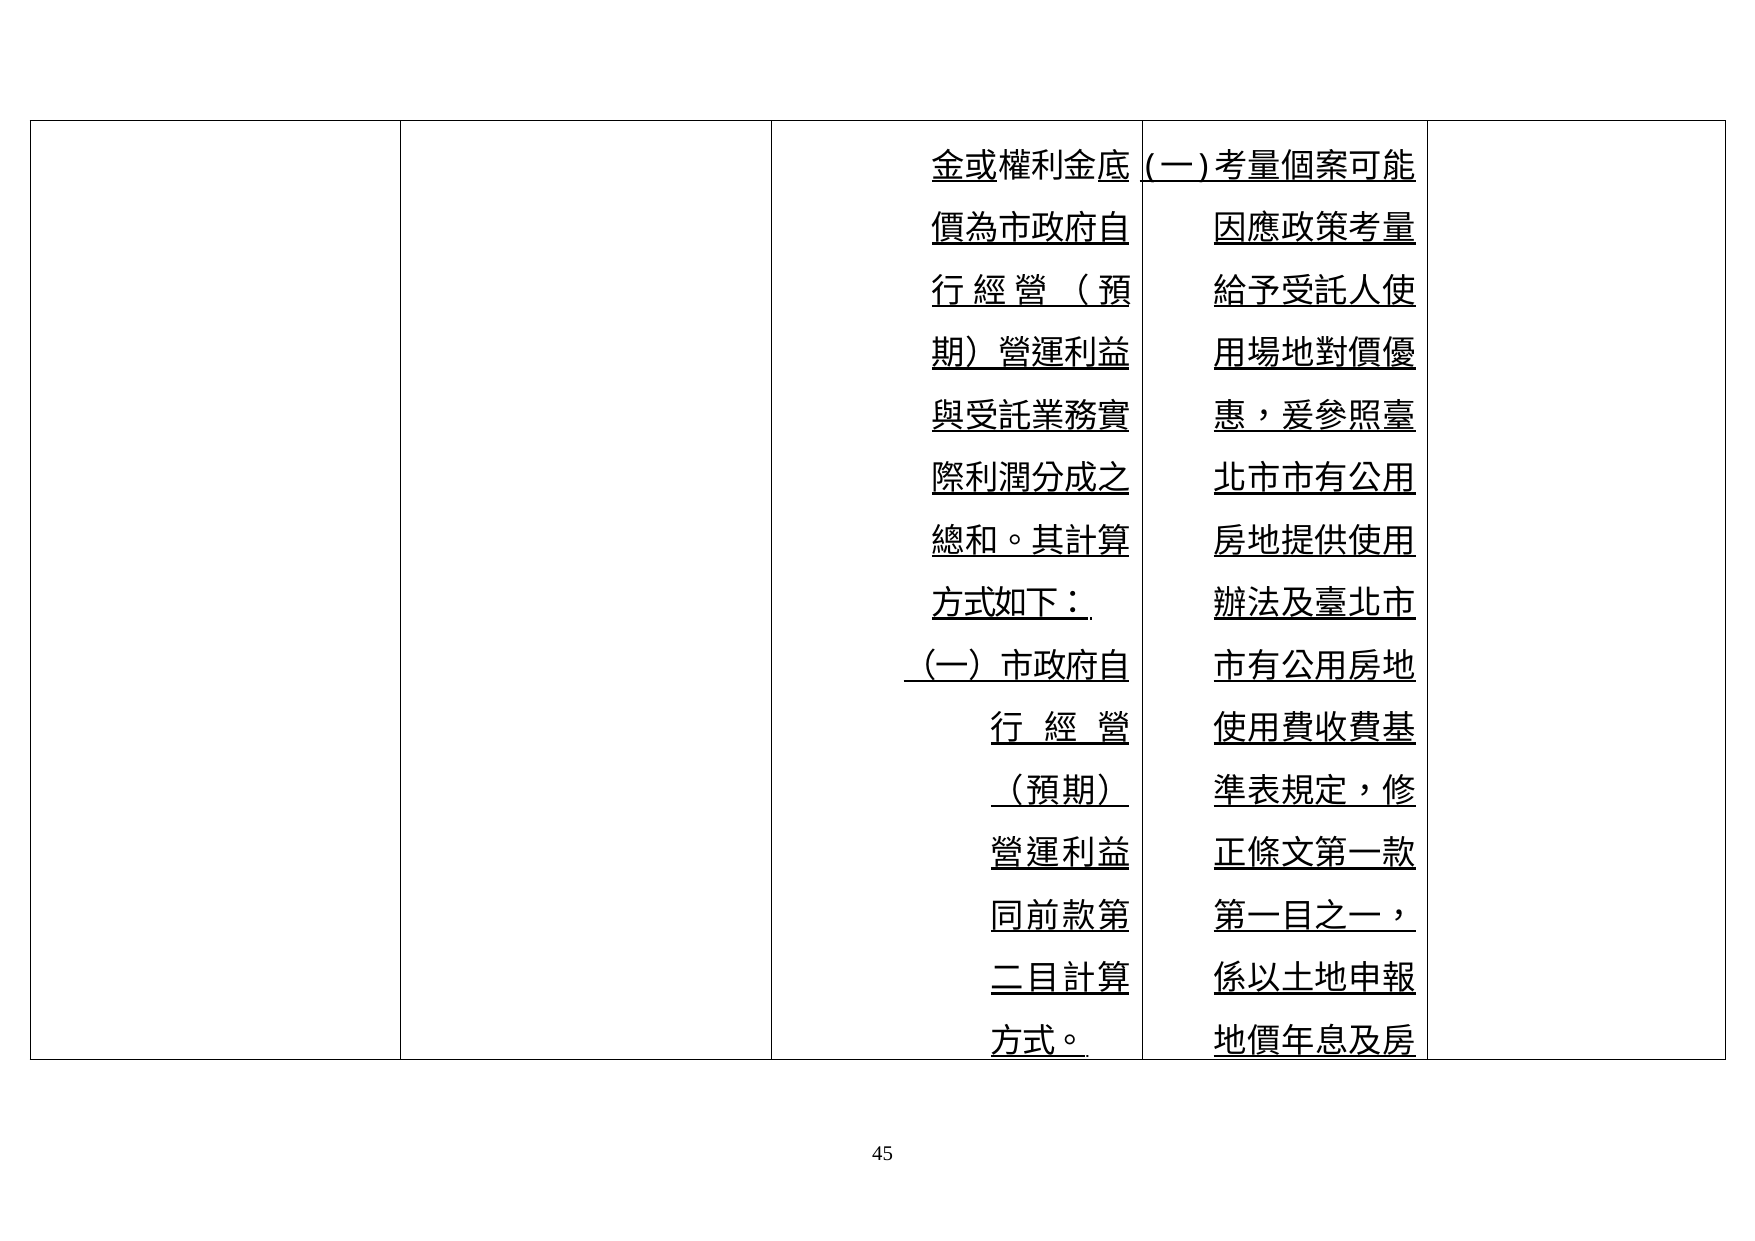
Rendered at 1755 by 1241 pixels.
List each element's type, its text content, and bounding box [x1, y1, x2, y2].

table_cell 金或權利金底價為市政府自行經營（預期）營運利益與受託業務實際利潤分成之總和。其計算方式如下： （一）市政府自行經營（預期）營運利益同前款第二目計算方式。 [772, 121, 1142, 1059]
table_cell [401, 121, 771, 1059]
table_cell [31, 121, 400, 1059]
table_cell 一、條次變更遞移。 二、配合修正條文第二條規定已明定本自治條例所稱之委託經營範圍，爰刪除序文之「市有財產」及「回饋金」。又委託經營管理案件如依其他中央法規規定（如農產品市場交易法）應收取租金或使用費，該收取之金額即為委託經營管理之對價，毋須另加收權利金，爰於序文增訂「其餘案件」，以期明確。 三、委託經營案件如依其他中央法規規定（如農產品市場交易法）收取租金或使用費，該收取之金額即為委託經營之對價，毋須另加收權利金，爰酌修文字以茲明確。另配合修正條文第二條之修正，刪除現行回饋金相關規定。 四三、依因審計部臺北市審計處一百十一年一月二十二日審北市二字第一一一○○五○○四五號函說明，現行權利金及回饋金計收實務執行情形已與規定有間，應妥為研訂計算方式。，爰參考促進民間參與公共建設案件權利金設定及調整參考原則，將權利金之計收方式，以修正為固定權利金（包底）加上及變動權利金（抽成）方式計收權利金，讓委託機關得依政策目的需求，秉持風險分攤、利潤共享原則，依修正條文第六條第八款之財務計畫，視個案財務可行性，衡酌權利金計收方式。另現行以「對外收費項目及標準」作為權利金計收方式之判斷依據，因實務上有案件之「對外收費項目及標準」部分由受託人自行設定，部分由市政府設定，致實務執行上有判斷之困難，爰予刪除。關於權利金之計收方式說明如下： (一)考量個案可能因應政策考量給予受託人使用場地對價優惠，爰參照臺北市市有公用房地提供使用辦法及臺北市市有公用房地使用費收費基準表規定，修正條文第一款第一目之一，係以土地申報地價年息及房屋評定現值之一定百分比計算，由委託機關依政策決定收取申報地價年息百分之三至百分之五；修正條文第一款第一目之二，則係以委託經營管理期間之預估營收或獲利分潤計收，由受託人於契約期間每年給付一定數額之權利金。因上開二者均不受實際營運盈虧之影響，故稱之為固定權利金。 (二)修正條文第一款第二目變動權利金計算方式，係以實際營運收入或稅前淨利乘以一定百分比，或依級距以不同之百分比計收，其金額收取之多寡將受實際營運盈虧之影響，故稱之為變動權利金。 五、考量個案可能因應政策考量給予受託人使用場地對價優惠，爰參照臺北市市有公用房地提供使用辦法及臺北市市有公用房地使用費收費基準表規定，訂定修正條文第一款第一目之一計算方式，土地申報地價年息得由機關依政策決定收取申報地價年息百分之三至百分之五；另修正條文第一款第一目之二所稱每年固定金額，係委託經營管理期間之預估營收或獲利分潤，由受託人於契約期間每年給付一定數額之權利金。上開兩者均不受實際營運盈虧之影響，故稱之為固定權利金。 六、修正條文第一款第二目訂定變動權利金計算方式，以實際營運收入或稅前淨利乘以一定百分比或依級距不同之百分比計收變動權利金，其金額收取之多寡將受實際營運盈虧之影響。 七四、現行條文第二款以「對外收費項目及標準」作為權利金計收方式之判斷依據，因實務上有案件之「對外收費項目及標準」部分由受託人自行設定，部分由市政府設定，致實務執行上難以適用，爰刪除現行條文第二款有關對外收費項目及標準須由市政府設定之情形。復考量委託機關給予補助之案件，通常較不具財務自償性，爰依修正條文第四條及第六條第九款規定，增訂定修正條文第二款關於委託機關對於委託經營管理案給予訂有補助者，得僅收取固定或變動權利金。 八五、修正條文第三款酌修文字依現行法制體例，法規款次應於數字右方加具頓號，再接續規定內容，爰於現行條文各款款次後加具頓號，其餘酌作文字修正。 九、其餘依「法規及行政規則格式撰寫原則」酌修標點符號及文字。 [1143, 121, 1427, 1059]
table_cell 一、考量條文規範體系，將財政局修正條文第一款移列至本科修正條文第一項，財政局修正條文第二款與第三款移列為本科修正條文第二項及第三項。又經洽財政局表示，於委託經營管理期間每年均應收取權利金，故於本科修正條文第一項序文新增「每年」，其餘修正條文酌作文字修正。 二、財政局修正說明酌作文字修正。 [1428, 121, 1725, 1059]
